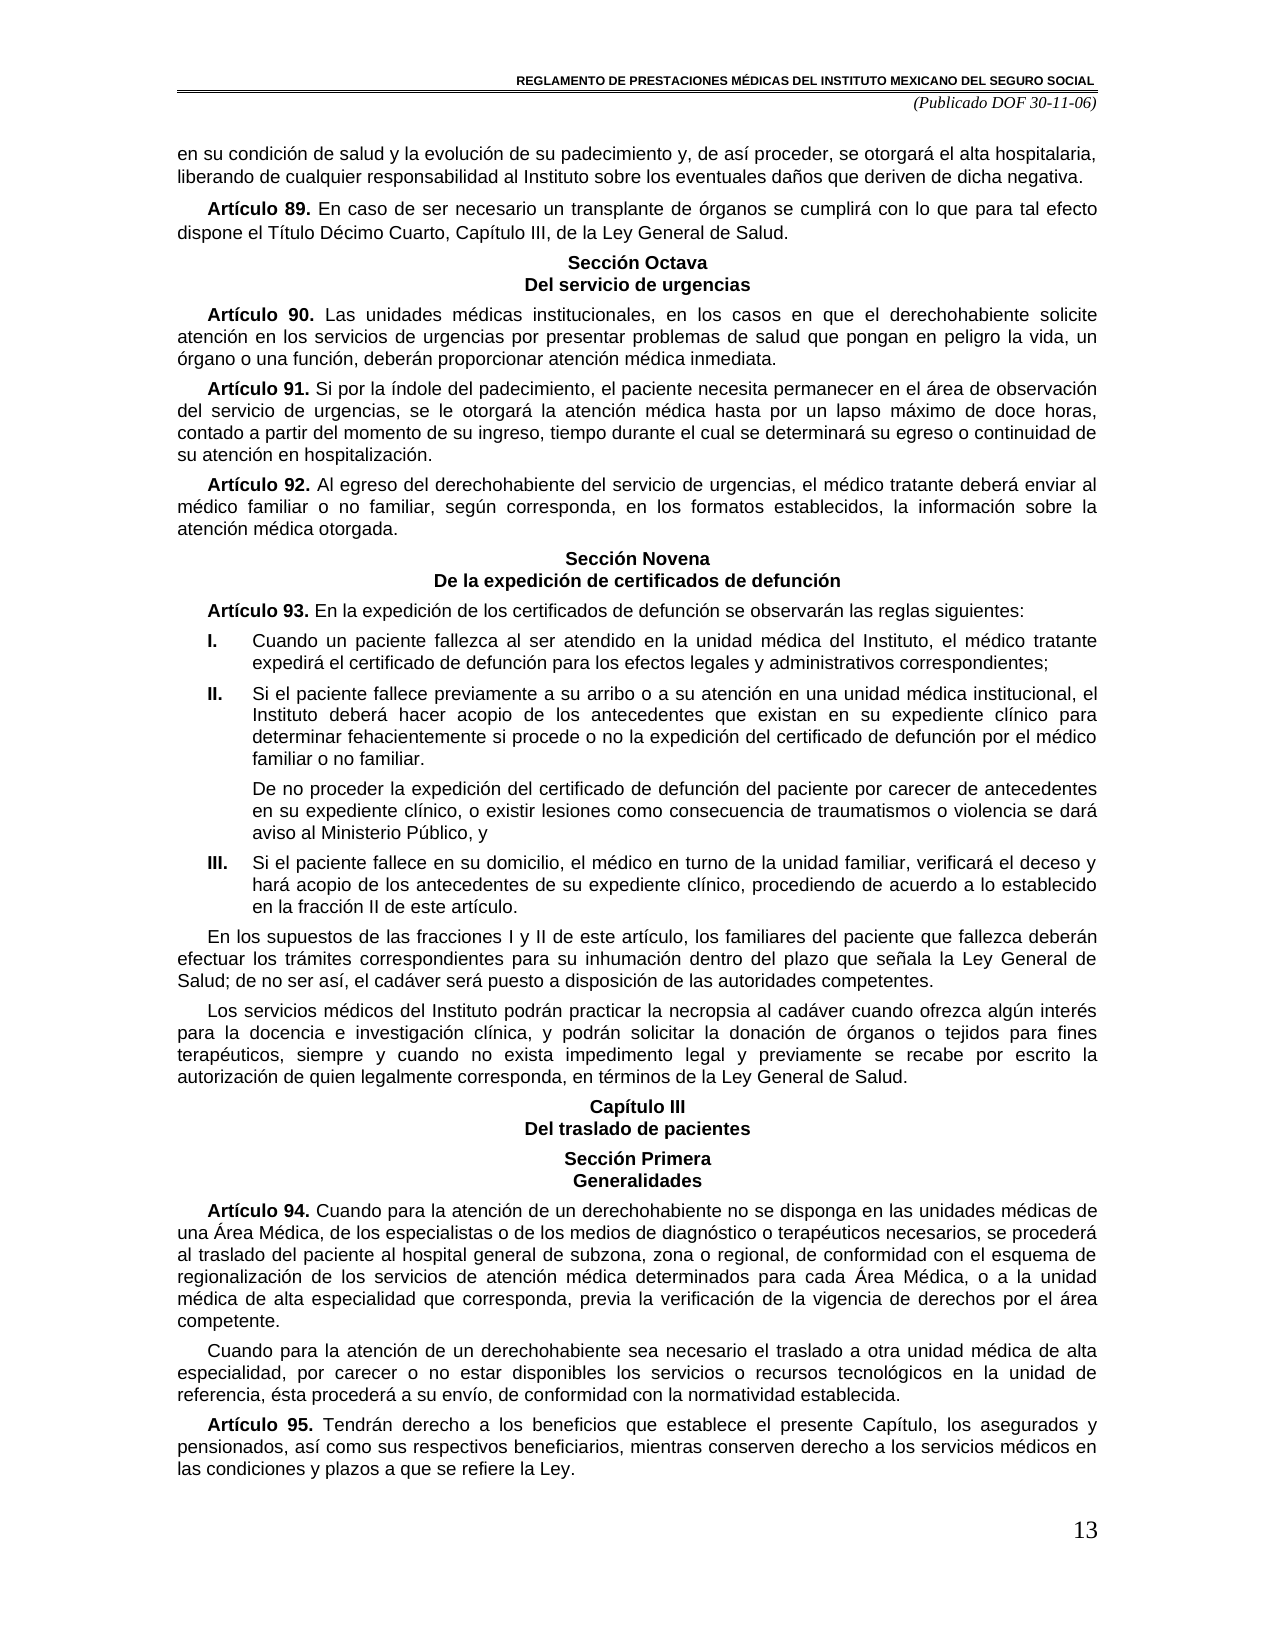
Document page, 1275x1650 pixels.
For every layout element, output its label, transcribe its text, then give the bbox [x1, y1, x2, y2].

text Los servicios médicos del Instituto podrán practicar la necropsia al cadáver cuando ofrezca algún interés para la docencia e investigación clínica, y podrán solicitar la donación de órganos o tejidos para fines terapéuticos, siempre y cuando no exista impedimento legal y previamente se recabe por escrito la autorización de quien legalmente corresponda, en términos de la Ley General de Salud. [177, 1000, 1098, 1088]
text Artículo 90. Las unidades médicas institucionales, en los casos en que el derechohabiente solicite atención en los servicios de urgencias por presentar problemas de salud que pongan en peligro la vida, un órgano o una función, deberán proporcionar atención médica inmediata. [177, 304, 1098, 370]
text Artículo 93. En la expedición de los certificados de defunción se observarán las reglas siguientes: [177, 600, 1098, 622]
text I. Cuando un paciente fallezca al ser atendido en la unidad médica del Instituto, el médico tratante expedirá el certificado de defunción para los efectos legales y administrativos correspondientes; [207, 630, 1098, 674]
text III. Si el paciente fallece en su domicilio, el médico en turno de la unidad familiar, verificará el deceso y hará acopio de los antecedentes de su expediente clínico, procediendo de acuerdo a lo establecido en la fracción II de este artículo. [207, 852, 1098, 918]
text Capítulo III Del traslado de pacientes [177, 1096, 1098, 1140]
text Artículo 91. Si por la índole del padecimiento, el paciente necesita permanecer en el área de observación del servicio de urgencias, se le otorgará la atención médica hasta por un lapso máximo de doce horas, contado a partir del momento de su ingreso, tiempo durante el cual se determinará su egreso o continuidad de su atención en hospitalización. [177, 378, 1098, 466]
text Sección Primera Generalidades [177, 1148, 1098, 1192]
text en su condición de salud y la evolución de su padecimiento y, de así proceder, se otorgará el alta hospitalaria, liberando de cualquier responsabilidad al Instituto sobre los eventuales daños que deriven de dicha negativa. [177, 141, 1098, 188]
text Artículo 92. Al egreso del derechohabiente del servicio de urgencias, el médico tratante deberá enviar al médico familiar o no familiar, según corresponda, en los formatos establecidos, la información sobre la atención médica otorgada. [177, 474, 1098, 540]
text Sección Novena De la expedición de certificados de defunción [177, 548, 1098, 592]
text En los supuestos de las fracciones I y II de este artículo, los familiares del paciente que fallezca deberán efectuar los trámites correspondientes para su inhumación dentro del plazo que señala la Ley General de Salud; de no ser así, el cadáver será puesto a disposición de las autoridades competentes. [177, 926, 1098, 992]
text Artículo 94. Cuando para la atención de un derechohabiente no se disponga en las unidades médicas de una Área Médica, de los especialistas o de los medios de diagnóstico o terapéuticos necesarios, se procederá al traslado del paciente al hospital general de subzona, zona o regional, de conformidad con el esquema de regionalización de los servicios de atención médica determinados para cada Área Médica, o a la unidad médica de alta especialidad que corresponda, previa la verificación de la vigencia de derechos por el área competente. [177, 1200, 1098, 1331]
text Artículo 89. En caso de ser necesario un transplante de órganos se cumplirá con lo que para tal efecto dispone el Título Décimo Cuarto, Capítulo III, de la Ley General de Salud. [177, 197, 1098, 244]
text Sección Octava Del servicio de urgencias [177, 252, 1098, 296]
text II. Si el paciente fallece previamente a su arribo o a su atención en una unidad médica institucional, el Instituto deberá hacer acopio de los antecedentes que existan en su expediente clínico para determinar fehacientemente si procede o no la expedición del certificado de defunción por el médico familiar o no familiar. [207, 682, 1098, 770]
text De no proceder la expedición del certificado de defunción del paciente por carecer de antecedentes en su expediente clínico, o existir lesiones como consecuencia de traumatismos o violencia se dará aviso al Ministerio Público, y [207, 778, 1098, 844]
text Cuando para la atención de un derechohabiente sea necesario el traslado a otra unidad médica de alta especialidad, por carecer o no estar disponibles los servicios o recursos tecnológicos en la unidad de referencia, ésta procederá a su envío, de conformidad con la normatividad establecida. [177, 1340, 1098, 1405]
text Artículo 95. Tendrán derecho a los beneficios que establece el presente Capítulo, los asegurados y pensionados, así como sus respectivos beneficiarios, mientras conserven derecho a los servicios médicos en las condiciones y plazos a que se refiere la Ley. [177, 1414, 1098, 1479]
